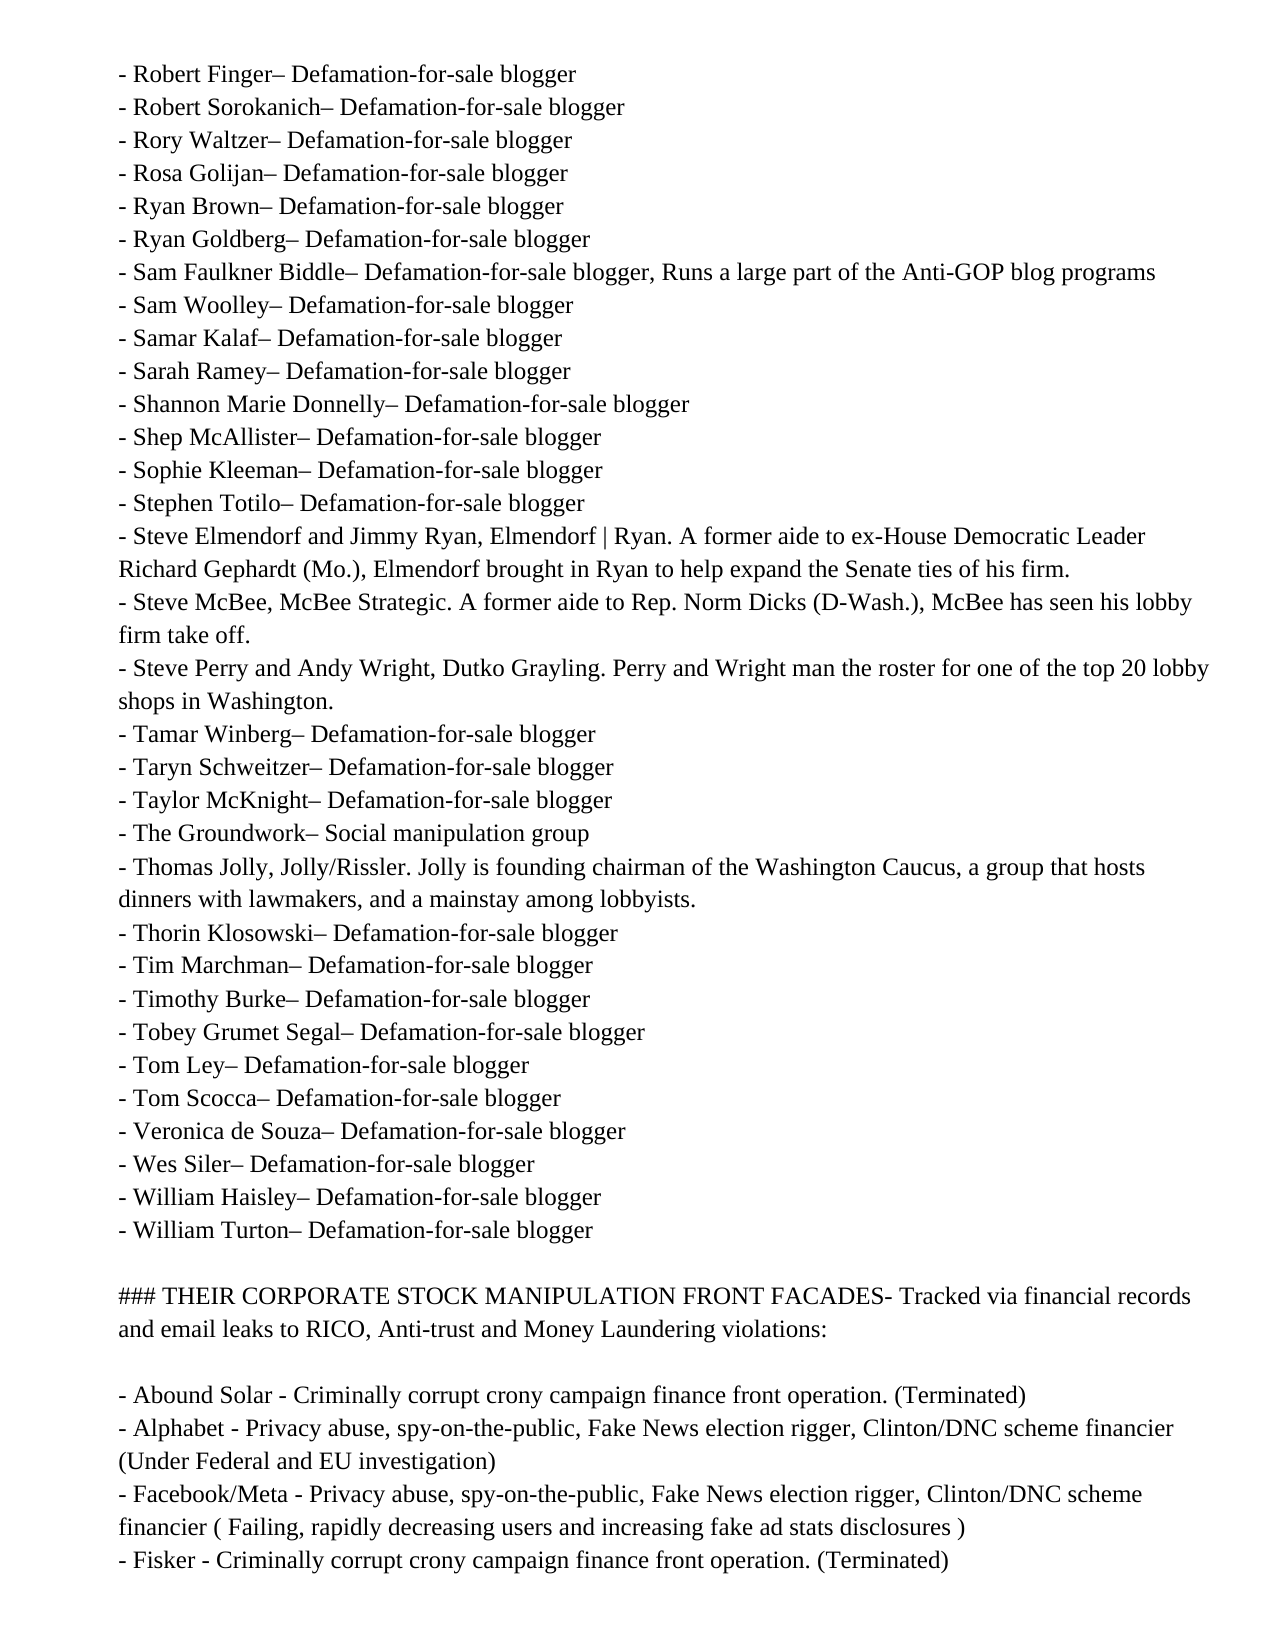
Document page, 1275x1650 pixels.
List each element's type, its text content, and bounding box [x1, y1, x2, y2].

text - Robert Finger– Defamation-for-sale blogger - Robert Sorokanich– Defamation-for-sale blogger - Rory Waltzer– Defamation-for-sale blogger - Rosa Golijan– Defamation-for-sale blogger - Ryan Brown– Defamation-for-sale blogger - Ryan Goldberg– Defamation-for-sale blogger - Sam Faulkner Biddle– Defamation-for-sale blogger, Runs a large part of the Anti-GOP blog programs - Sam Woolley– Defamation-for-sale blogger - Samar Kalaf– Defamation-for-sale blogger - Sarah Ramey– Defamation-for-sale blogger - Shannon Marie Donnelly– Defamation-for-sale blogger - Shep McAllister– Defamation-for-sale blogger - Sophie Kleeman– Defamation-for-sale blogger - Stephen Totilo– Defamation-for-sale blogger - Steve Elmendorf and Jimmy Ryan, Elmendorf | Ryan. A former aide to ex-House Democratic Leader Richard Gephardt (Mo.), Elmendorf brought in Ryan to help expand the Senate ties of his firm. - Steve McBee, McBee Strategic. A former aide to Rep. Norm Dicks (D-Wash.), McBee has seen his lobby firm take off. - Steve Perry and Andy Wright, Dutko Grayling. Perry and Wright man the roster for one of the top 20 lobby shops in Washington. - Tamar Winberg– Defamation-for-sale blogger - Taryn Schweitzer– Defamation-for-sale blogger - Taylor McKnight– Defamation-for-sale blogger - The Groundwork– Social manipulation group - Thomas Jolly, Jolly/Rissler. Jolly is founding chairman of the Washington Caucus, a group that hosts dinners with lawmakers, and a mainstay among lobbyists. - Thorin Klosowski– Defamation-for-sale blogger - Tim Marchman– Defamation-for-sale blogger - Timothy Burke– Defamation-for-sale blogger - Tobey Grumet Segal– Defamation-for-sale blogger - Tom Ley– Defamation-for-sale blogger - Tom Scocca– Defamation-for-sale blogger - Veronica de Souza– Defamation-for-sale blogger - Wes Siler– Defamation-for-sale blogger - William Haisley– Defamation-for-sale blogger - William Turton– Defamation-for-sale blogger ### THEIR CORPORATE STOCK MANIPULATION FRONT FACADES- Tracked via financial records and email leaks to RICO, Anti-trust and Money Laundering violations: - Abound Solar - Criminally corrupt crony campaign finance front operation. (Terminated) - Alphabet - Privacy abuse, spy-on-the-public, Fake News election rigger, Clinton/DNC scheme financier (Under Federal and EU investigation) - Facebook/Meta - Privacy abuse, spy-on-the-public, Fake News election rigger, Clinton/DNC scheme financier ( Failing, rapidly decreasing users and increasing fake ad stats disclosures ) - Fisker - Criminally corrupt crony campaign finance front operation. (Terminated) [118, 59, 1216, 1574]
